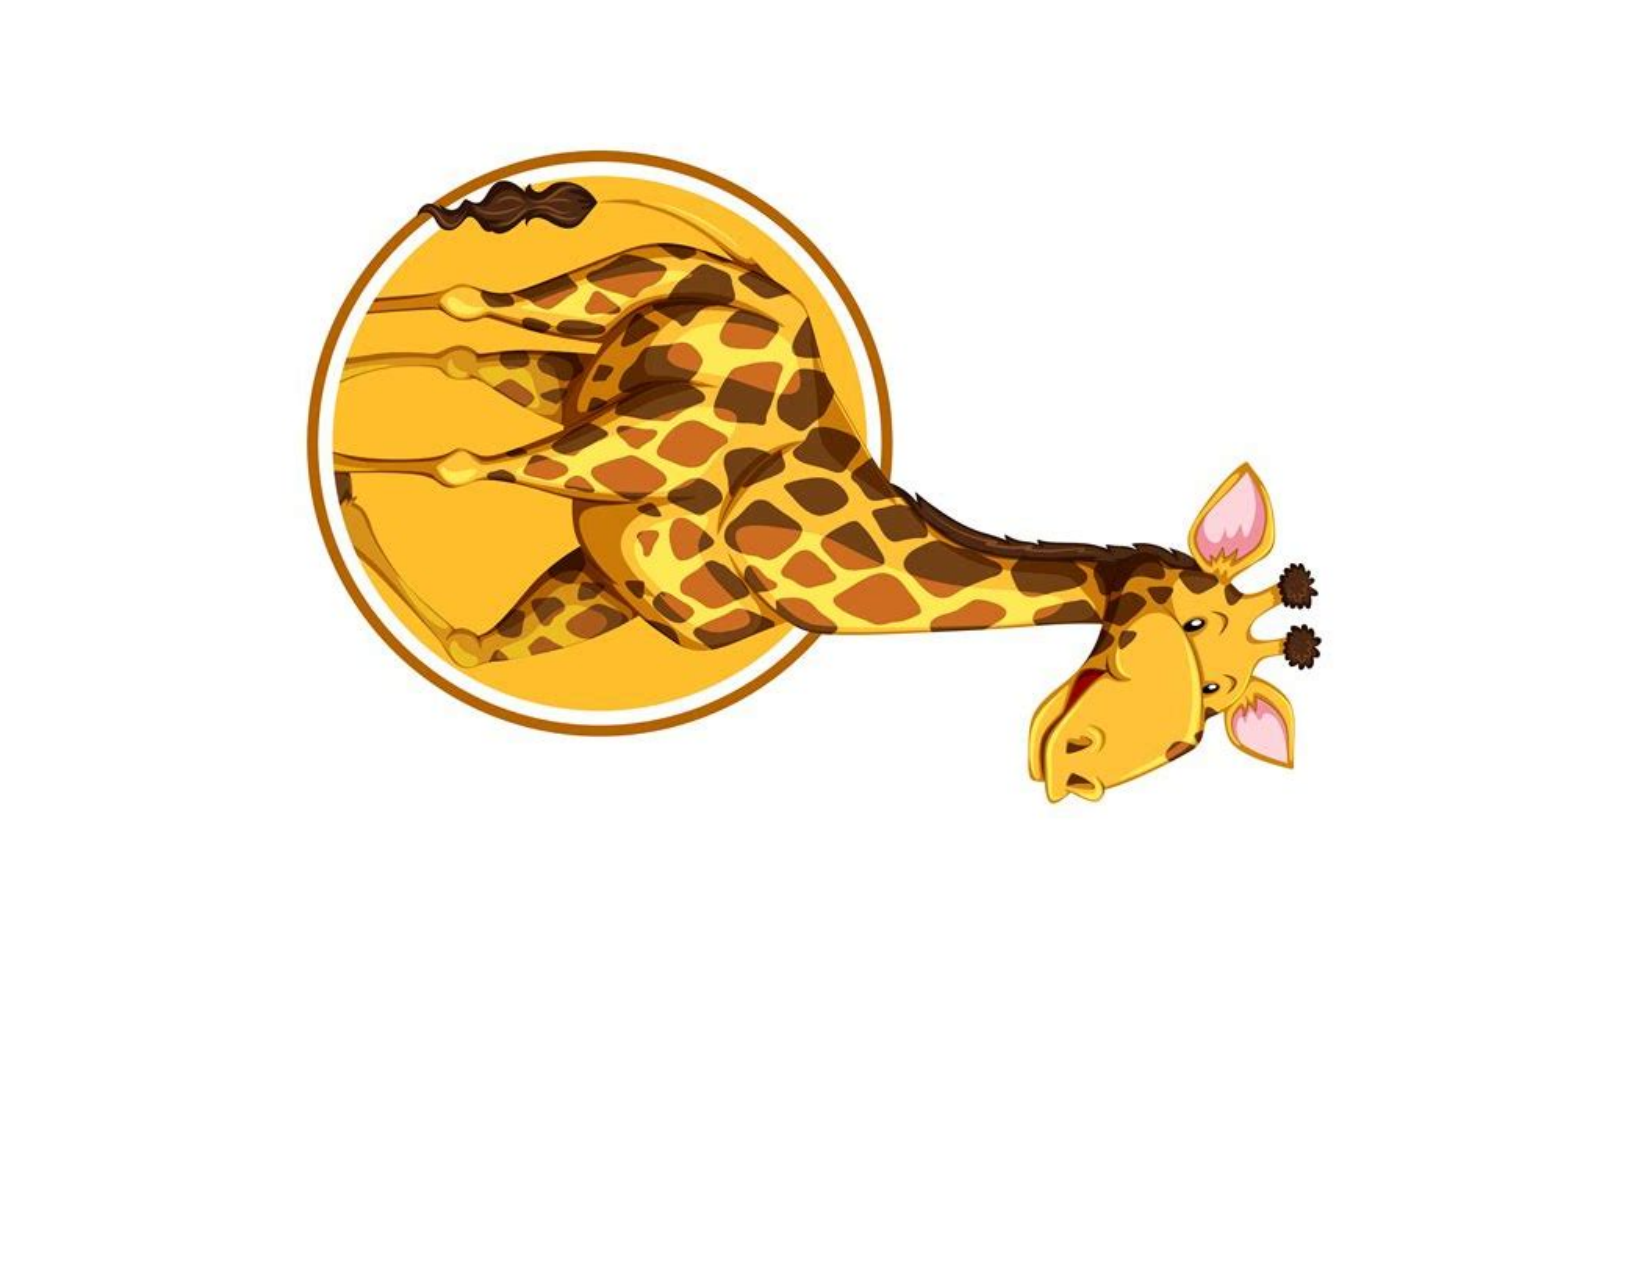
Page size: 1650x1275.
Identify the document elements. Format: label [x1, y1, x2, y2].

picture [257, 118, 1393, 859]
